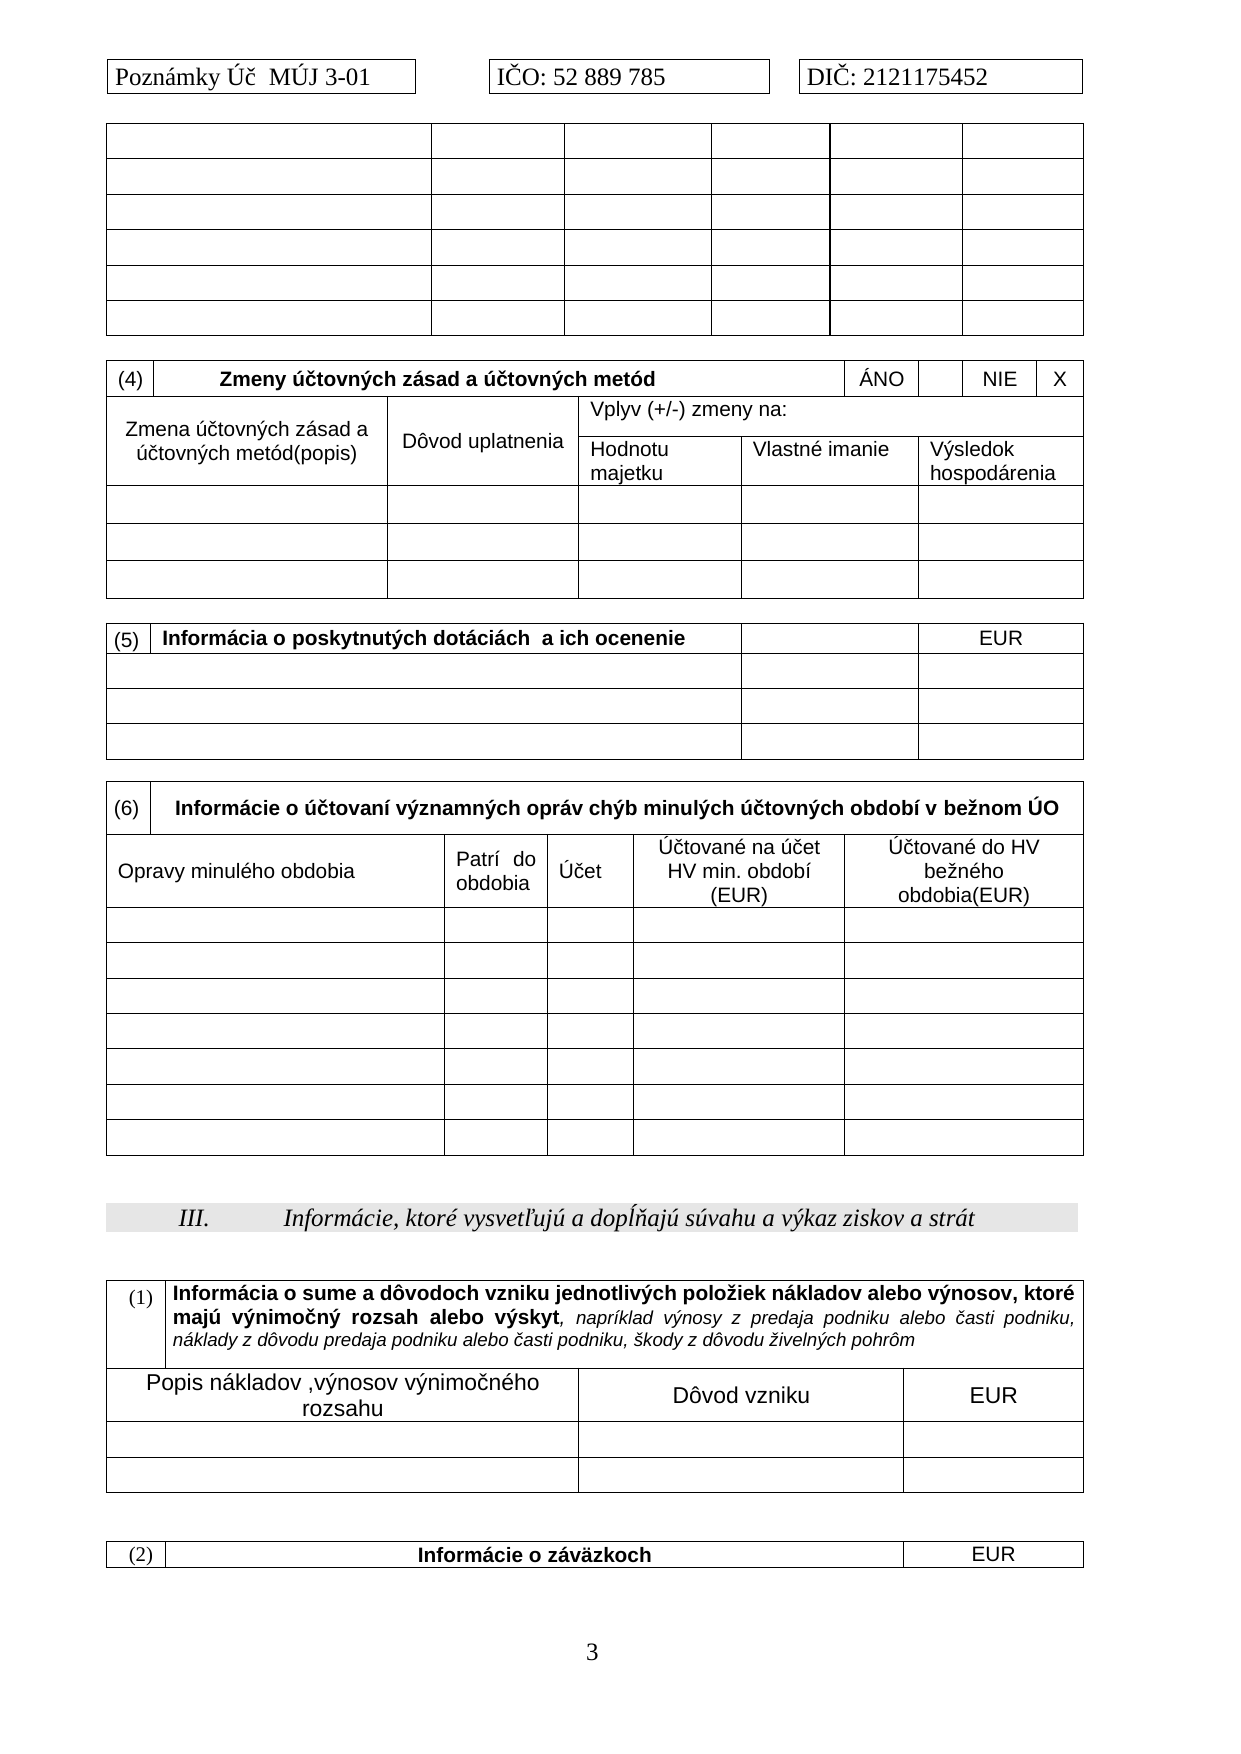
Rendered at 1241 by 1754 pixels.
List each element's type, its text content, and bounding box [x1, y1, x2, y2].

table_cell [712, 301, 829, 335]
table_cell [388, 561, 578, 598]
table_cell [107, 159, 431, 194]
table_cell [565, 230, 711, 264]
table_cell [107, 195, 431, 229]
table_cell [712, 159, 829, 194]
table_header [919, 361, 962, 396]
table_cell [548, 1085, 633, 1119]
table_cell [919, 689, 1083, 723]
table_cell [445, 1014, 547, 1048]
table_cell [919, 654, 1083, 688]
table_cell [107, 230, 431, 264]
table_cell [712, 124, 829, 158]
table_cell [107, 1085, 444, 1119]
table_cell [634, 1085, 844, 1119]
table_cell Opravy minulého obdobia [107, 835, 444, 907]
table_cell [579, 486, 741, 523]
table_cell [963, 195, 1083, 229]
table_cell [107, 724, 741, 759]
table_cell [963, 124, 1083, 158]
table_cell [565, 159, 711, 194]
table_cell [831, 301, 962, 335]
table_cell [845, 1120, 1083, 1154]
table_cell [712, 230, 829, 264]
table_cell [919, 561, 1083, 598]
table_cell [107, 1422, 578, 1457]
table_header Informácia o sume a dôvodoch vzniku jednotlivých položiek nákladov alebo výnosov, ktoré majú výnimočný rozsah alebo výskyt, napríklad výnosy z predaja podniku alebo časti podniku, náklady z dôvodu predaja podniku alebo časti podniku, škody z dôvodu živelných pohrôm [166, 1281, 1083, 1367]
table_cell Zmena účtovných zásad a účtovných metód(popis) [107, 397, 387, 485]
table_cell [634, 1049, 844, 1084]
table_cell [388, 486, 578, 523]
table_cell EUR [904, 1369, 1083, 1421]
table_cell [432, 195, 564, 229]
table_cell [548, 1049, 633, 1084]
table_cell [107, 943, 444, 977]
table_cell [845, 1049, 1083, 1084]
table_cell [845, 943, 1083, 977]
table_cell [845, 1085, 1083, 1119]
table_cell [107, 1458, 578, 1492]
table_cell [831, 159, 962, 194]
table_cell [634, 943, 844, 977]
table_cell [445, 1085, 547, 1119]
table_cell [107, 908, 444, 942]
table_cell [445, 908, 547, 942]
table_cell [831, 195, 962, 229]
table_cell [963, 230, 1083, 264]
list Informácie, ktoré vysvetľujú a dopĺňajú súvahu a výkaz ziskov a strát [106, 1203, 1078, 1232]
table_cell Hodnotu majetku [579, 437, 741, 485]
table_cell [107, 486, 387, 523]
table_cell [742, 524, 918, 560]
table_cell [742, 486, 918, 523]
table_cell Účet [548, 835, 633, 907]
table_header Informácie o záväzkoch [166, 1542, 903, 1567]
table_cell [742, 689, 918, 723]
table_cell [548, 1120, 633, 1154]
table_cell [548, 908, 633, 942]
table_cell [107, 1049, 444, 1084]
table_cell Popis nákladov ,výnosov výnimočného rozsahu [107, 1369, 578, 1421]
table_cell [565, 301, 711, 335]
table_cell [107, 301, 431, 335]
table_cell [548, 1014, 633, 1048]
table_cell [445, 1120, 547, 1154]
table_cell [904, 1422, 1083, 1457]
table_cell [634, 979, 844, 1013]
table_header [107, 782, 150, 834]
table_cell [919, 486, 1083, 523]
table_cell [107, 266, 431, 300]
table_cell [634, 908, 844, 942]
table_cell [107, 654, 741, 688]
table_cell [565, 266, 711, 300]
table_cell Vplyv (+/-) zmeny na: [579, 397, 1083, 436]
table_cell Výsledok hospodárenia [919, 437, 1083, 485]
table_cell [845, 979, 1083, 1013]
table_cell [579, 561, 741, 598]
table_header EUR [904, 1542, 1083, 1567]
table_cell [579, 1422, 903, 1457]
table_cell [963, 301, 1083, 335]
table_cell [432, 266, 564, 300]
table_header Informácie o účtovaní významných opráv chýb minulých účtovných období v bežnom ÚO [151, 782, 1083, 834]
table_cell Dôvod vzniku [579, 1369, 903, 1421]
table_cell [963, 266, 1083, 300]
table_cell [742, 654, 918, 688]
table_cell [432, 301, 564, 335]
table_cell [445, 979, 547, 1013]
table_cell [712, 195, 829, 229]
table_cell Patrí do obdobia [445, 835, 547, 907]
table_cell [579, 1458, 903, 1492]
table_cell [634, 1120, 844, 1154]
table_cell [634, 1014, 844, 1048]
table_cell Účtované na účet HV min. období (EUR) [634, 835, 844, 907]
table_cell [565, 124, 711, 158]
table_cell [107, 1120, 444, 1154]
table_cell [445, 1049, 547, 1084]
table_header Zmeny účtovných zásad a účtovných metód [154, 361, 844, 396]
table_cell [742, 561, 918, 598]
table_cell [107, 689, 741, 723]
table_cell [107, 979, 444, 1013]
table_cell [432, 124, 564, 158]
table_cell [831, 230, 962, 264]
table_cell [831, 266, 962, 300]
table_header ÁNO [845, 361, 918, 396]
table_cell [845, 908, 1083, 942]
table_header Informácia o poskytnutých dotáciách a ich ocenenie [151, 624, 741, 652]
table_cell [107, 524, 387, 560]
table_cell [845, 1014, 1083, 1048]
table_cell [831, 124, 962, 158]
table_header [107, 624, 150, 652]
table_cell [107, 561, 387, 598]
table_cell [963, 159, 1083, 194]
table_header [107, 1281, 165, 1367]
table_cell [107, 1014, 444, 1048]
table_cell [107, 124, 431, 158]
table_cell [579, 524, 741, 560]
table_cell [904, 1458, 1083, 1492]
table_cell Vlastné imanie [742, 437, 918, 485]
table_header NIE [963, 361, 1036, 396]
table_cell Dôvod uplatnenia [388, 397, 578, 485]
table_cell [388, 524, 578, 560]
table_cell Účtované do HV bežného obdobia(EUR) [845, 835, 1083, 907]
table_cell [919, 524, 1083, 560]
table_header EUR [919, 624, 1083, 652]
table_header [742, 624, 918, 652]
table_cell [432, 159, 564, 194]
table_cell [548, 943, 633, 977]
table_header [107, 361, 153, 396]
table_cell [445, 943, 547, 977]
table_header [107, 1542, 165, 1567]
table_cell [712, 266, 829, 300]
table_header X [1037, 361, 1083, 396]
table_cell [919, 724, 1083, 759]
table_cell [565, 195, 711, 229]
table_cell [548, 979, 633, 1013]
table_cell [742, 724, 918, 759]
table_cell [432, 230, 564, 264]
